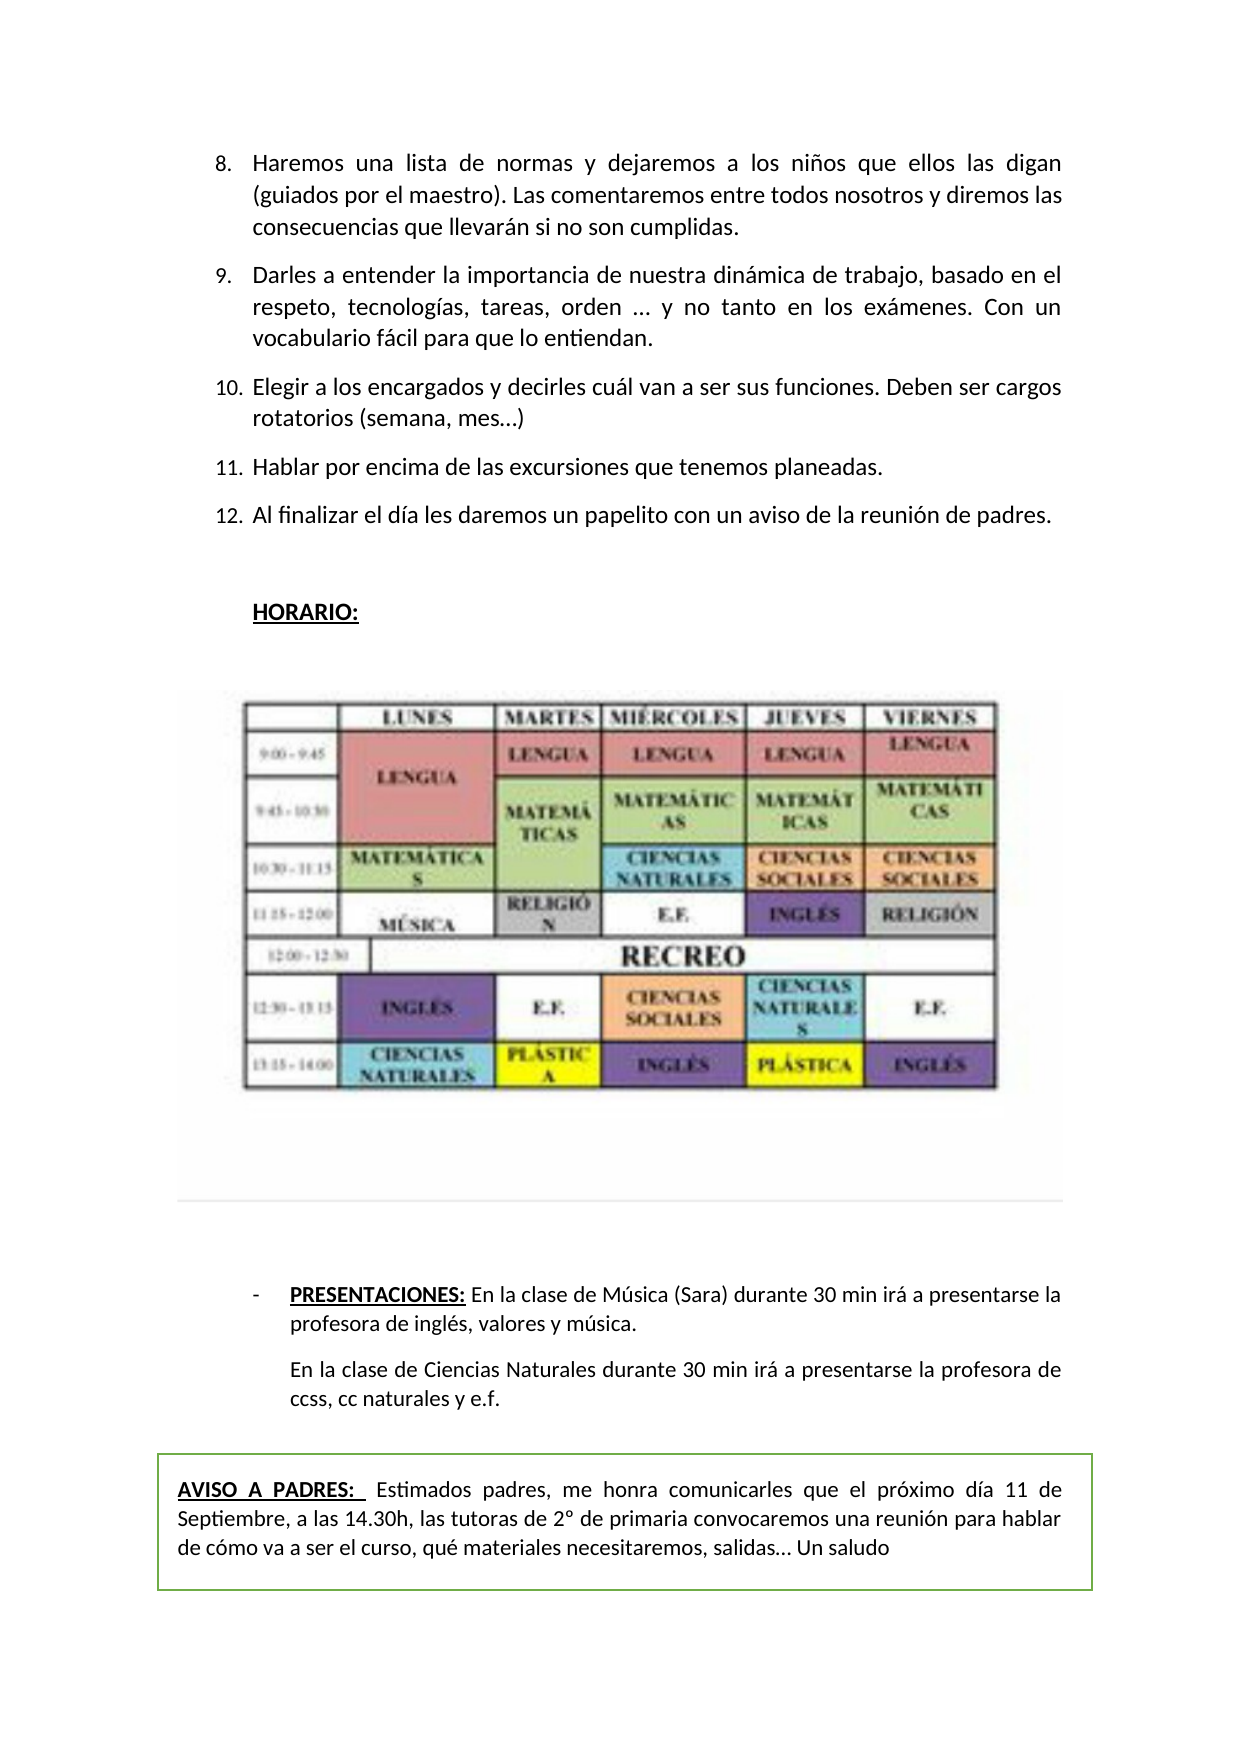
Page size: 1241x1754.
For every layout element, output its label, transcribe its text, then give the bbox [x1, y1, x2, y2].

list Elegir a los encargados y decirles cuál van a ser sus funciones. Deben ser cargos rotatorios (semana, mes…) [215, 371, 1063, 433]
list PRESENTACIONES: En la clase de Música (Sara) durante 30 min irá a presentarse la profesora de inglés, valores y música. [252, 1280, 1063, 1337]
text AVISO A PADRES: Estimados padres, me honra comunicarles que el próximo día 11 de Septiembre, a las 14.30h, las tutoras de 2º de primaria convocaremos una reunión para hablar de cómo va a ser el curso, qué materiales necesitaremos, salidas… Un saludo [177, 1475, 1063, 1561]
list Darles a entender la importancia de nuestra dinámica de trabajo, basado en el respeto, tecnologías, tareas, orden … y no tanto en los exámenes. Con un vocabulario fácil para que lo entiendan. [215, 259, 1063, 353]
list Hablar por encima de las excursiones que tenemos planeadas. [215, 451, 1063, 481]
list Al finalizar el día les daremos un papelito con un aviso de la reunión de padres. [215, 499, 1063, 530]
list Haremos una lista de normas y dejaremos a los niños que ellos las digan (guiados por el maestro). Las comentaremos entre todos nosotros y diremos las consecuencias que llevarán si no son cumplidas. [215, 148, 1063, 241]
list En la clase de Ciencias Naturales durante 30 min irá a presentarse la profesora de ccss, cc naturales y e.f. [290, 1355, 1063, 1412]
list HORARIO: [252, 596, 1063, 626]
